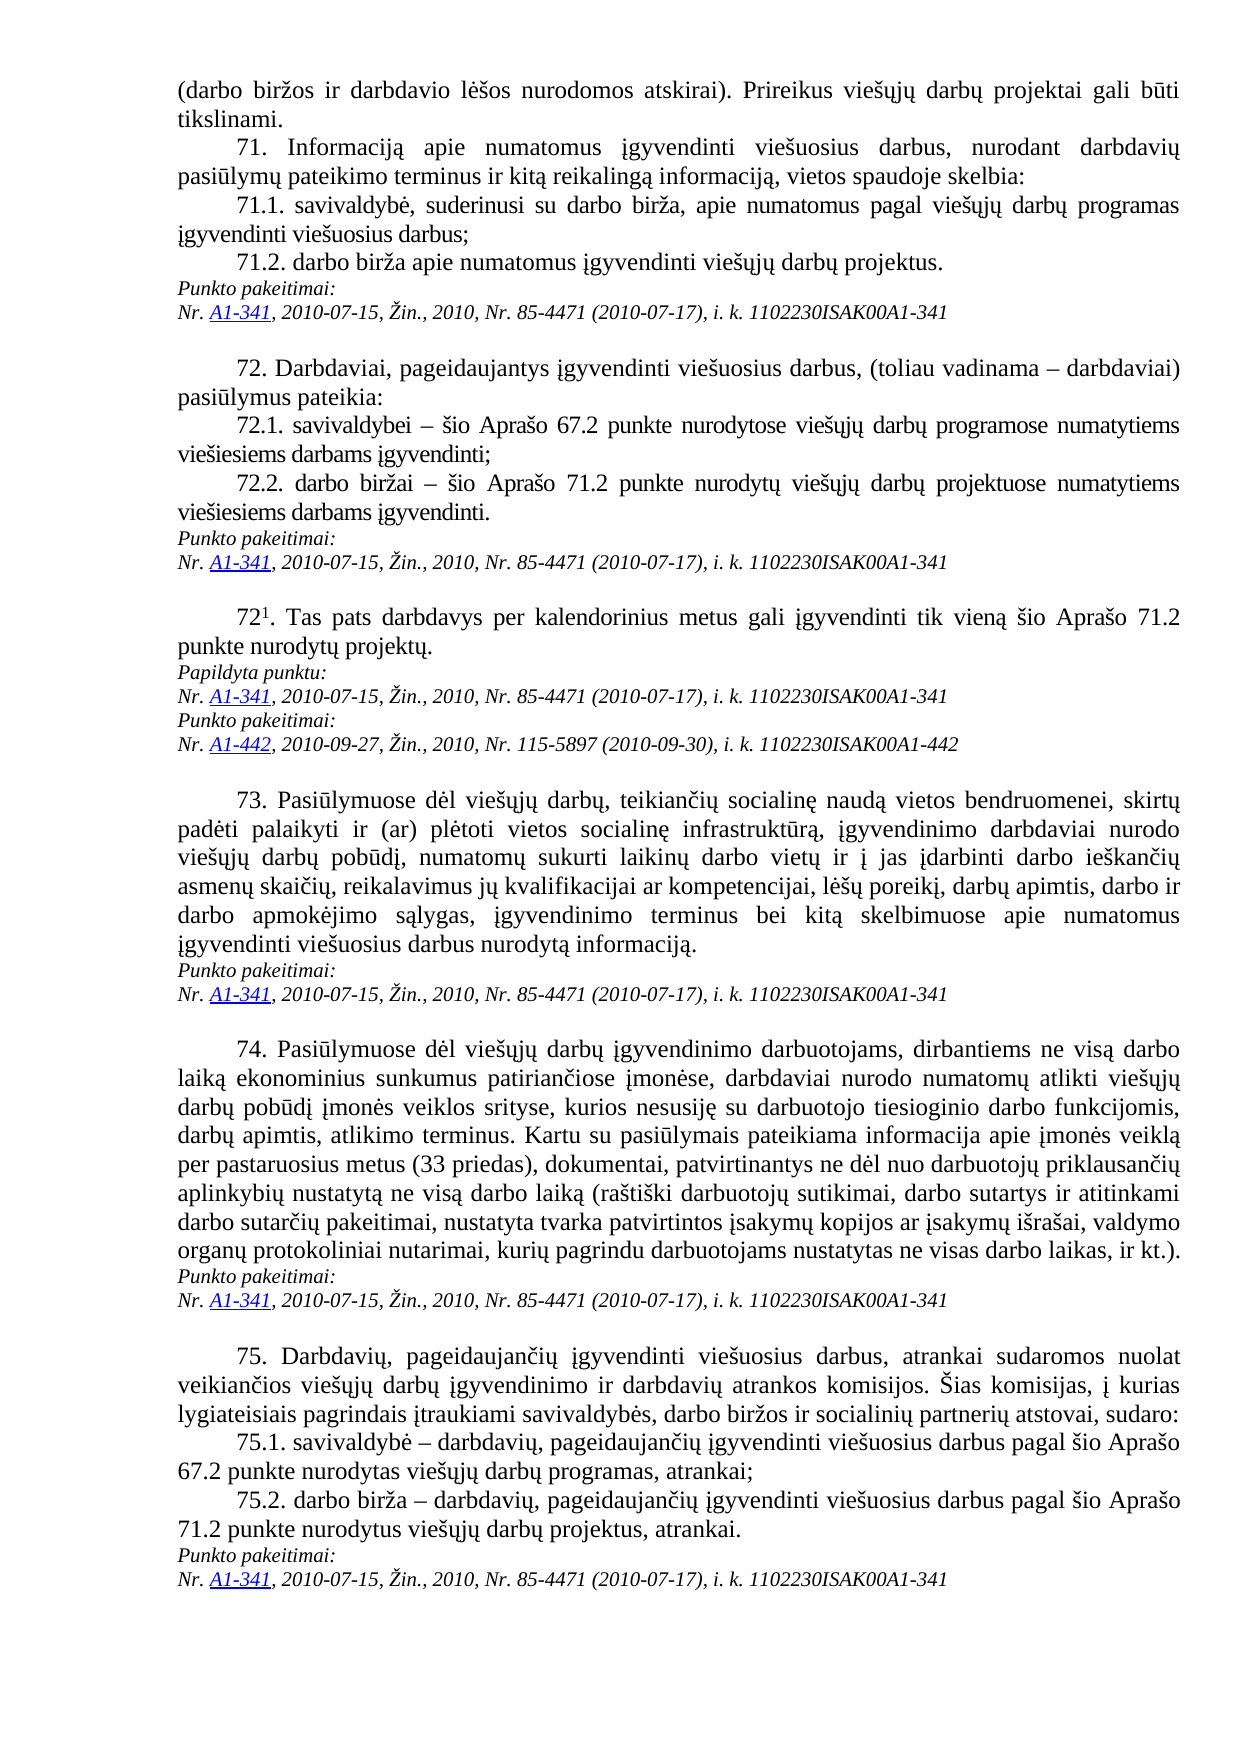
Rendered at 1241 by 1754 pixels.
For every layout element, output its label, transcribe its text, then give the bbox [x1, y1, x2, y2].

text Nr. A1-442, 2010-09-27, Žin., 2010, Nr. 115-5897 (2010-09-30), i. k. 1102230ISAK00A1-442 [177, 732, 1181, 756]
text Nr. A1-341, 2010-07-15, Žin., 2010, Nr. 85-4471 (2010-07-17), i. k. 1102230ISAK00A1-341 [177, 1567, 1181, 1591]
text 71.1. savivaldybė, suderinusi su darbo birža, apie numatomus pagal viešųjų darbų programas įgyvendinti viešuosius darbus; [177, 190, 1181, 247]
text Punkto pakeitimai: [177, 1264, 1181, 1288]
text Punkto pakeitimai: [177, 526, 1181, 550]
text 72.1. savivaldybei – šio Aprašo 67.2 punkte nurodytose viešųjų darbų programose numatytiems viešiesiems darbams įgyvendinti; [177, 411, 1181, 468]
text 72.2. darbo biržai – šio Aprašo 71.2 punkte nurodytų viešųjų darbų projektuose numatytiems viešiesiems darbams įgyvendinti. [177, 468, 1181, 526]
text Punkto pakeitimai: [177, 708, 1181, 732]
text 72. Darbdaviai, pageidaujantys įgyvendinti viešuosius darbus, (toliau vadinama – darbdaviai) pasiūlymus pateikia: [177, 353, 1181, 411]
text Nr. A1-341, 2010-07-15, Žin., 2010, Nr. 85-4471 (2010-07-17), i. k. 1102230ISAK00A1-341 [177, 684, 1181, 708]
text 71.2. darbo birža apie numatomus įgyvendinti viešųjų darbų projektus. [177, 247, 1181, 276]
text 73. Pasiūlymuose dėl viešųjų darbų, teikiančių socialinę naudą vietos bendruomenei, skirtų padėti palaikyti ir (ar) plėtoti vietos socialinę infrastruktūrą, įgyvendinimo darbdaviai nurodo viešųjų darbų pobūdį, numatomų sukurti laikinų darbo vietų ir į jas įdarbinti darbo ieškančių asmenų skaičių, reikalavimus jų kvalifikacijai ar kompetencijai, lėšų poreikį, darbų apimtis, darbo ir darbo apmokėjimo sąlygas, įgyvendinimo terminus bei kitą skelbimuose apie numatomus įgyvendinti viešuosius darbus nurodytą informaciją. [177, 785, 1181, 957]
text 75. Darbdavių, pageidaujančių įgyvendinti viešuosius darbus, atrankai sudaromos nuolat veikiančios viešųjų darbų įgyvendinimo ir darbdavių atrankos komisijos. Šias komisijas, į kurias lygiateisiais pagrindais įtraukiami savivaldybės, darbo biržos ir socialinių partnerių atstovai, sudaro: [177, 1341, 1181, 1427]
text Nr. A1-341, 2010-07-15, Žin., 2010, Nr. 85-4471 (2010-07-17), i. k. 1102230ISAK00A1-341 [177, 300, 1181, 324]
text Punkto pakeitimai: [177, 276, 1181, 300]
text 74. Pasiūlymuose dėl viešųjų darbų įgyvendinimo darbuotojams, dirbantiems ne visą darbo laiką ekonominius sunkumus patiriančiose įmonėse, darbdaviai nurodo numatomų atlikti viešųjų darbų pobūdį įmonės veiklos srityse, kurios nesusiję su darbuotojo tiesioginio darbo funkcijomis, darbų apimtis, atlikimo terminus. Kartu su pasiūlymais pateikiama informacija apie įmonės veiklą per pastaruosius metus (33 priedas), dokumentai, patvirtinantys ne dėl nuo darbuotojų priklausančių aplinkybių nustatytą ne visą darbo laiką (raštiški darbuotojų sutikimai, darbo sutartys ir atitinkami darbo sutarčių pakeitimai, nustatyta tvarka patvirtintos įsakymų kopijos ar įsakymų išrašai, valdymo organų protokoliniai nutarimai, kurių pagrindu darbuotojams nustatytas ne visas darbo laikas, ir kt.). [177, 1034, 1181, 1264]
text Punkto pakeitimai: [177, 957, 1181, 982]
text 75.1. savivaldybė – darbdavių, pageidaujančių įgyvendinti viešuosius darbus pagal šio Aprašo 67.2 punkte nurodytas viešųjų darbų programas, atrankai; [177, 1427, 1181, 1485]
text Nr. A1-341, 2010-07-15, Žin., 2010, Nr. 85-4471 (2010-07-17), i. k. 1102230ISAK00A1-341 [177, 550, 1181, 574]
text 75.2. darbo birža – darbdavių, pageidaujančių įgyvendinti viešuosius darbus pagal šio Aprašo 71.2 punkte nurodytus viešųjų darbų projektus, atrankai. [177, 1485, 1181, 1542]
text (darbo biržos ir darbdavio lėšos nurodomos atskirai). Prireikus viešųjų darbų projektai gali būti tikslinami. [177, 75, 1181, 132]
text Nr. A1-341, 2010-07-15, Žin., 2010, Nr. 85-4471 (2010-07-17), i. k. 1102230ISAK00A1-341 [177, 1288, 1181, 1312]
text Papildyta punktu: [177, 660, 1181, 684]
text 721. Tas pats darbdavys per kalendorinius metus gali įgyvendinti tik vieną šio Aprašo 71.2 punkte nurodytų projektų. [177, 602, 1181, 660]
text Punkto pakeitimai: [177, 1542, 1181, 1567]
text 71. Informaciją apie numatomus įgyvendinti viešuosius darbus, nurodant darbdavių pasiūlymų pateikimo terminus ir kitą reikalingą informaciją, vietos spaudoje skelbia: [177, 132, 1181, 190]
text Nr. A1-341, 2010-07-15, Žin., 2010, Nr. 85-4471 (2010-07-17), i. k. 1102230ISAK00A1-341 [177, 982, 1181, 1006]
